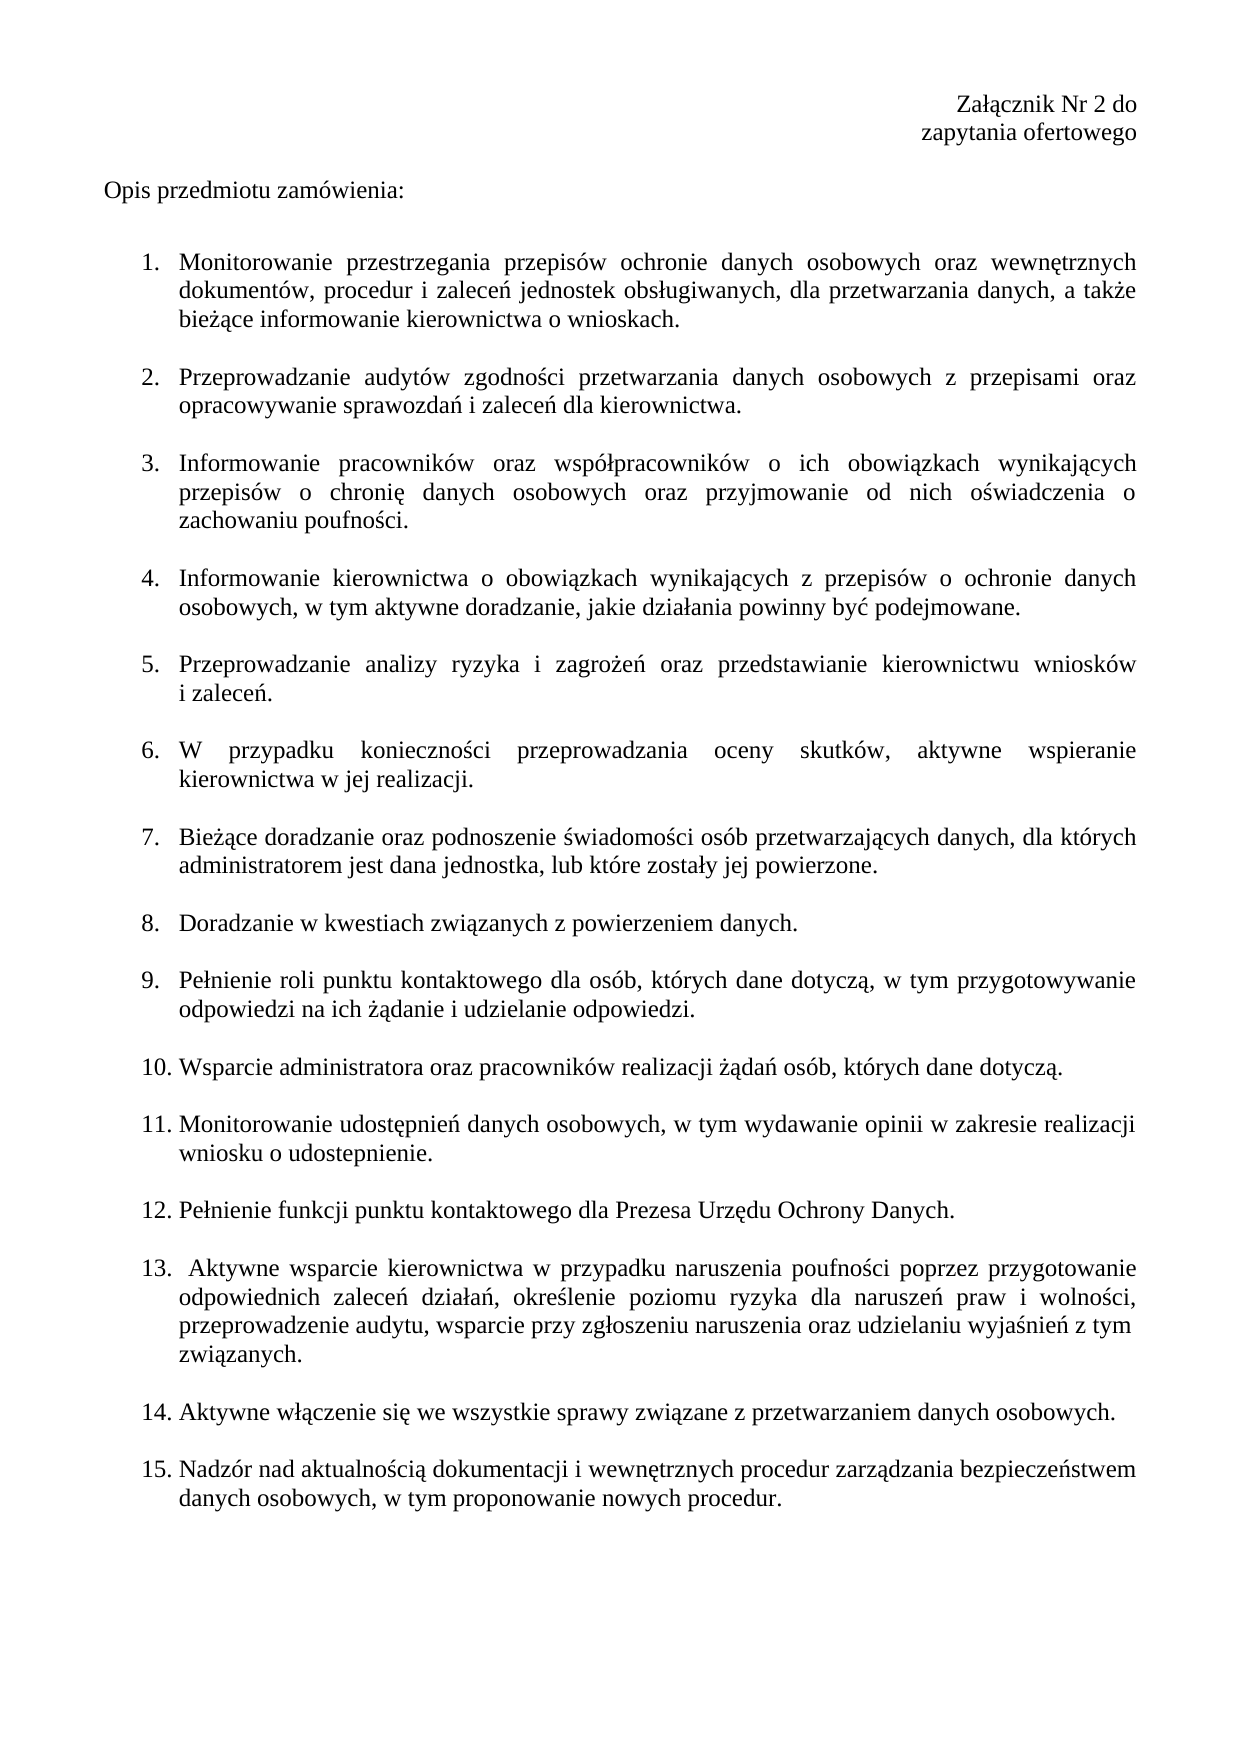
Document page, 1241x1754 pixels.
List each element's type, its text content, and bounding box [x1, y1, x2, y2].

list Pełnienie funkcji punktu kontaktowego dla Prezesa Urzędu Ochrony Danych. [141, 1196, 1137, 1224]
list Informowanie pracowników oraz współpracowników o ich obowiązkach wynikających przepisów o chronię danych osobowych oraz przyjmowanie od nich oświadczenia o zachowaniu poufności. [141, 448, 1137, 534]
list związanych. [178, 1339, 1137, 1368]
list W przypadku konieczności przeprowadzania oceny skutków, aktywne wspieranie kierownictwa w jej realizacji. [141, 736, 1137, 793]
list Aktywne wsparcie kierownictwa w przypadku naruszenia poufności poprzez przygotowanie odpowiednich zaleceń działań, określenie poziomu ryzyka dla naruszeń praw i wolności, przeprowadzenie audytu, wsparcie przy zgłoszeniu naruszenia oraz udzielaniu wyjaśnień z tym [141, 1253, 1137, 1339]
list Monitorowanie przestrzegania przepisów ochronie danych osobowych oraz wewnętrznych dokumentów, procedur i zaleceń jednostek obsługiwanych, dla przetwarzania danych, a także bieżące informowanie kierownictwa o wnioskach. [141, 247, 1137, 333]
list Wsparcie administratora oraz pracowników realizacji żądań osób, których dane dotyczą. [141, 1052, 1137, 1081]
list Monitorowanie udostępnień danych osobowych, w tym wydawanie opinii w zakresie realizacji wniosku o udostepnienie. [141, 1109, 1137, 1167]
list Przeprowadzanie audytów zgodności przetwarzania danych osobowych z przepisami oraz opracowywanie sprawozdań i zaleceń dla kierownictwa. [141, 362, 1137, 419]
list Bieżące doradzanie oraz podnoszenie świadomości osób przetwarzających danych, dla których administratorem jest dana jednostka, lub które zostały jej powierzone. [141, 822, 1137, 879]
list Aktywne włączenie się we wszystkie sprawy związane z przetwarzaniem danych osobowych. [141, 1397, 1137, 1426]
list Przeprowadzanie analizy ryzyka i zagrożeń oraz przedstawianie kierownictwu wniosków i zaleceń. [141, 649, 1137, 707]
list Nadzór nad aktualnością dokumentacji i wewnętrznych procedur zarządzania bezpieczeństwem danych osobowych, w tym proponowanie nowych procedur. [141, 1454, 1137, 1512]
list Pełnienie roli punktu kontaktowego dla osób, których dane dotyczą, w tym przygotowywanie odpowiedzi na ich żądanie i udzielanie odpowiedzi. [141, 966, 1137, 1023]
list Informowanie kierownictwa o obowiązkach wynikających z przepisów o ochronie danych osobowych, w tym aktywne doradzanie, jakie działania powinny być podejmowane. [141, 563, 1137, 621]
text Załącznik Nr 2 do zapytania ofertowego [103, 89, 1137, 146]
list Doradzanie w kwestiach związanych z powierzeniem danych. [141, 908, 1137, 937]
text Opis przedmiotu zamówienia: [103, 175, 1137, 204]
